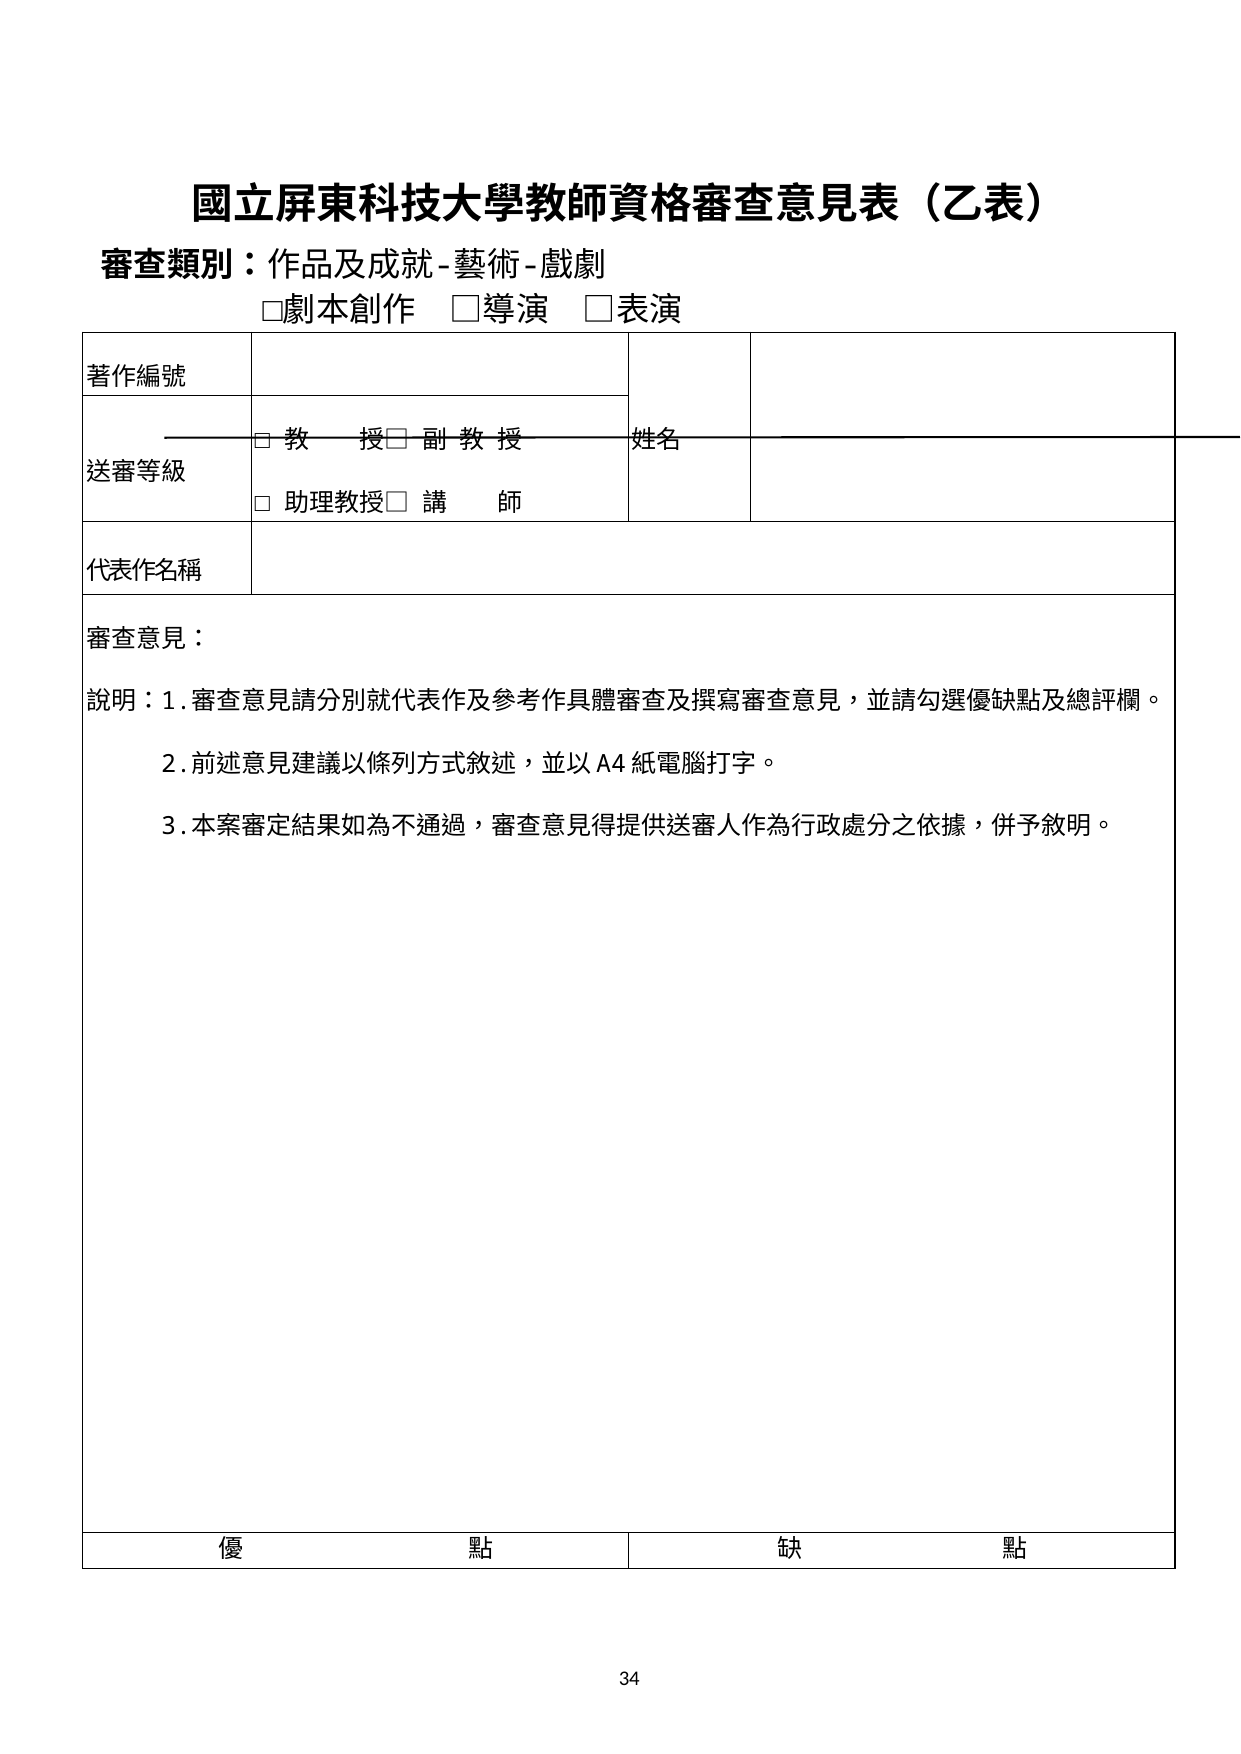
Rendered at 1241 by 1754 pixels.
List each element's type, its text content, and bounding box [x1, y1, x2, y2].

text 審查類別：作品及成就-藝術-戲劇 [100, 221, 1157, 283]
table_cell 代表作名稱 [83, 522, 251, 594]
table_header 姓名 [629, 439, 750, 521]
table_header 著作編號 [83, 333, 251, 395]
table_header 姓名 [629, 333, 750, 436]
table_cell 審查意見： 說明：1.審查意見請分別就代表作及參考作具體審查及撰寫審查意見，並請勾選優缺點及總評欄。 2.前述意見建議以條列方式敘述，並以A4紙電腦打字。 3.本案審定結果如為不通過，審查意見得提供送審人作為行政處分之依據，併予敘明。 [83, 595, 1174, 1532]
table_header 姓名 [666, 441, 676, 447]
table_cell 優 點 [83, 1533, 628, 1567]
table_cell 缺 點 [629, 1533, 1174, 1567]
table_cell 送審等級 [83, 396, 251, 521]
table_header [751, 333, 1174, 436]
text 國立屏東科技大學教師資格審查意見表（乙表） [100, 158, 1157, 221]
table_header [751, 439, 1174, 521]
table_header 姓名 [664, 431, 672, 436]
table_cell □ 教 授□ 副 教 授 □ 助理教授□ 講 師 [252, 439, 628, 521]
table_header [252, 333, 628, 395]
table_cell □ 教 授□ 副 教 授 □ 助理教授□ 講 師 [252, 396, 628, 436]
text □劇本創作 □導演 □表演 [148, 283, 1175, 332]
table_cell [252, 522, 1174, 594]
